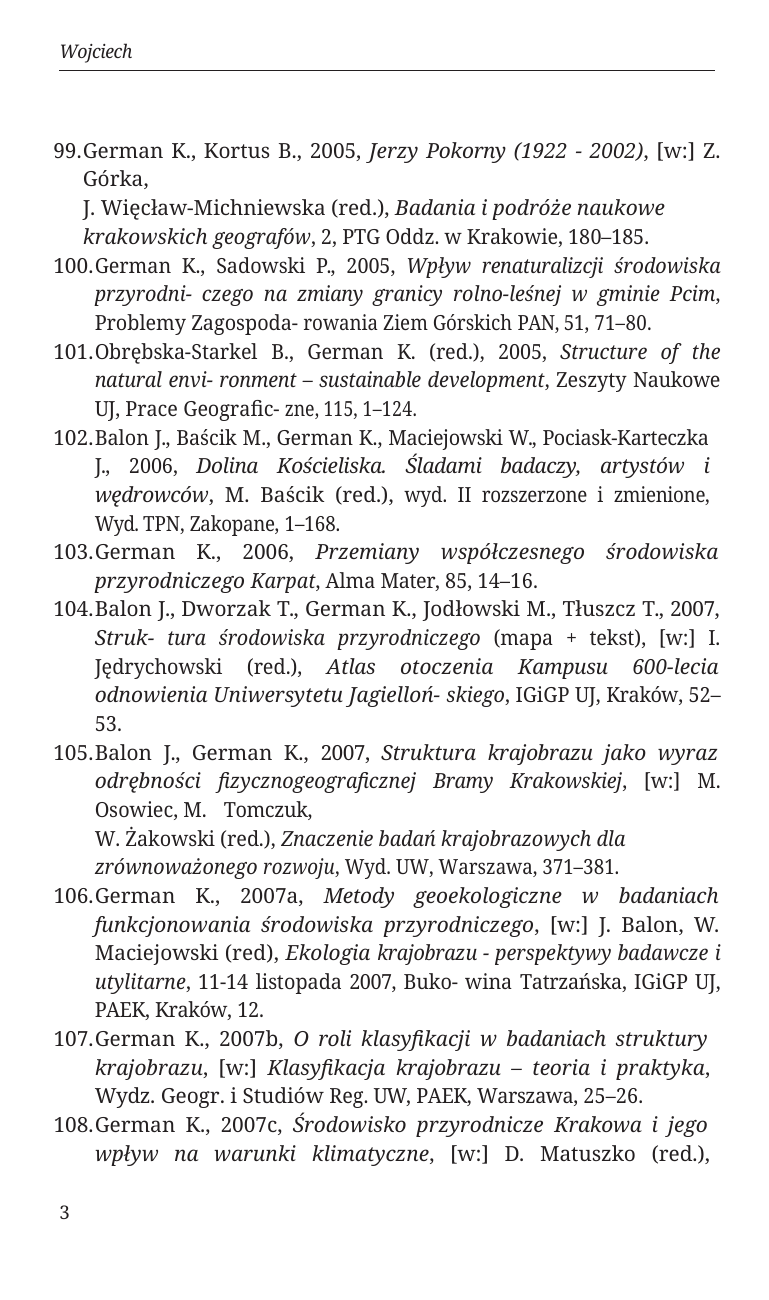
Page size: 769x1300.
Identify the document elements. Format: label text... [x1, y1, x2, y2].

list German K., 2006, Przemiany współczesnego środowiska przyrodniczego Karpat, Alma Mater, 85, 14–16. [53, 537, 721, 594]
list Obrębska-Starkel B., German K. (red.), 2005, Structure of the natural envi- ronment – sustainable development, Zeszyty Naukowe UJ, Prace Geografic- zne, 115, 1–124. [53, 337, 721, 422]
list German K., Kortus B., 2005, Jerzy Pokorny (1922 - 2002), [w:] Z. Górka, [53, 136, 721, 193]
list Balon J., Baścik M., German K., Maciejowski W., Pociask-Karteczka J., 2006, Dolina Kościeliska. Śladami badaczy, artystów i wędrowców, M. Baścik (red.), wyd. II rozszerzone i zmienione, Wyd. TPN, Zakopane, 1–168. [53, 423, 710, 537]
text W. Żakowski (red.), Znaczenie badań krajobrazowych dla zrównoważonego rozwoju, Wyd. UW, Warszawa, 371–381. [94, 824, 711, 881]
text J. Więcław-Michniewska (red.), Badania i podróże naukowe krakowskich geografów, 2, PTG Oddz. w Krakowie, 180–185. [83, 193, 721, 251]
list Balon J., Dworzak T., German K., Jodłowski M., Tłuszcz T., 2007, Struk- tura środowiska przyrodniczego (mapa + tekst), [w:] I. Jędrychowski (red.), Atlas otoczenia Kampusu 600-lecia odnowienia Uniwersytetu Jagielloń- skiego, IGiGP UJ, Kraków, 52–53. [53, 594, 721, 738]
list German K., 2007b, O roli klasyfikacji w badaniach struktury krajobrazu, [w:] Klasyfikacja krajobrazu – teoria i praktyka, Wydz. Geogr. i Studiów Reg. UW, PAEK, Warszawa, 25–26. [53, 1024, 710, 1110]
list Balon J., German K., 2007, Struktura krajobrazu jako wyraz odrębności fizycznogeograficznej Bramy Krakowskiej, [w:] M. Osowiec, M. Tomczuk, [53, 738, 721, 823]
list German K., 2007c, Środowisko przyrodnicze Krakowa i jego wpływ na warunki klimatyczne, [w:] D. Matuszko (red.), [53, 1110, 710, 1167]
list German K., Sadowski P., 2005, Wpływ renaturalizcji środowiska przyrodni- czego na zmiany granicy rolno-leśnej w gminie Pcim, Problemy Zagospoda- rowania Ziem Górskich PAN, 51, 71–80. [53, 251, 721, 337]
list German K., 2007a, Metody geoekologiczne w badaniach funkcjonowania środowiska przyrodniczego, [w:] J. Balon, W. Maciejowski (red), Ekologia krajobrazu - perspektywy badawcze i utylitarne, 11-14 listopada 2007, Buko- wina Tatrzańska, IGiGP UJ, PAEK, Kraków, 12. [53, 881, 721, 1024]
